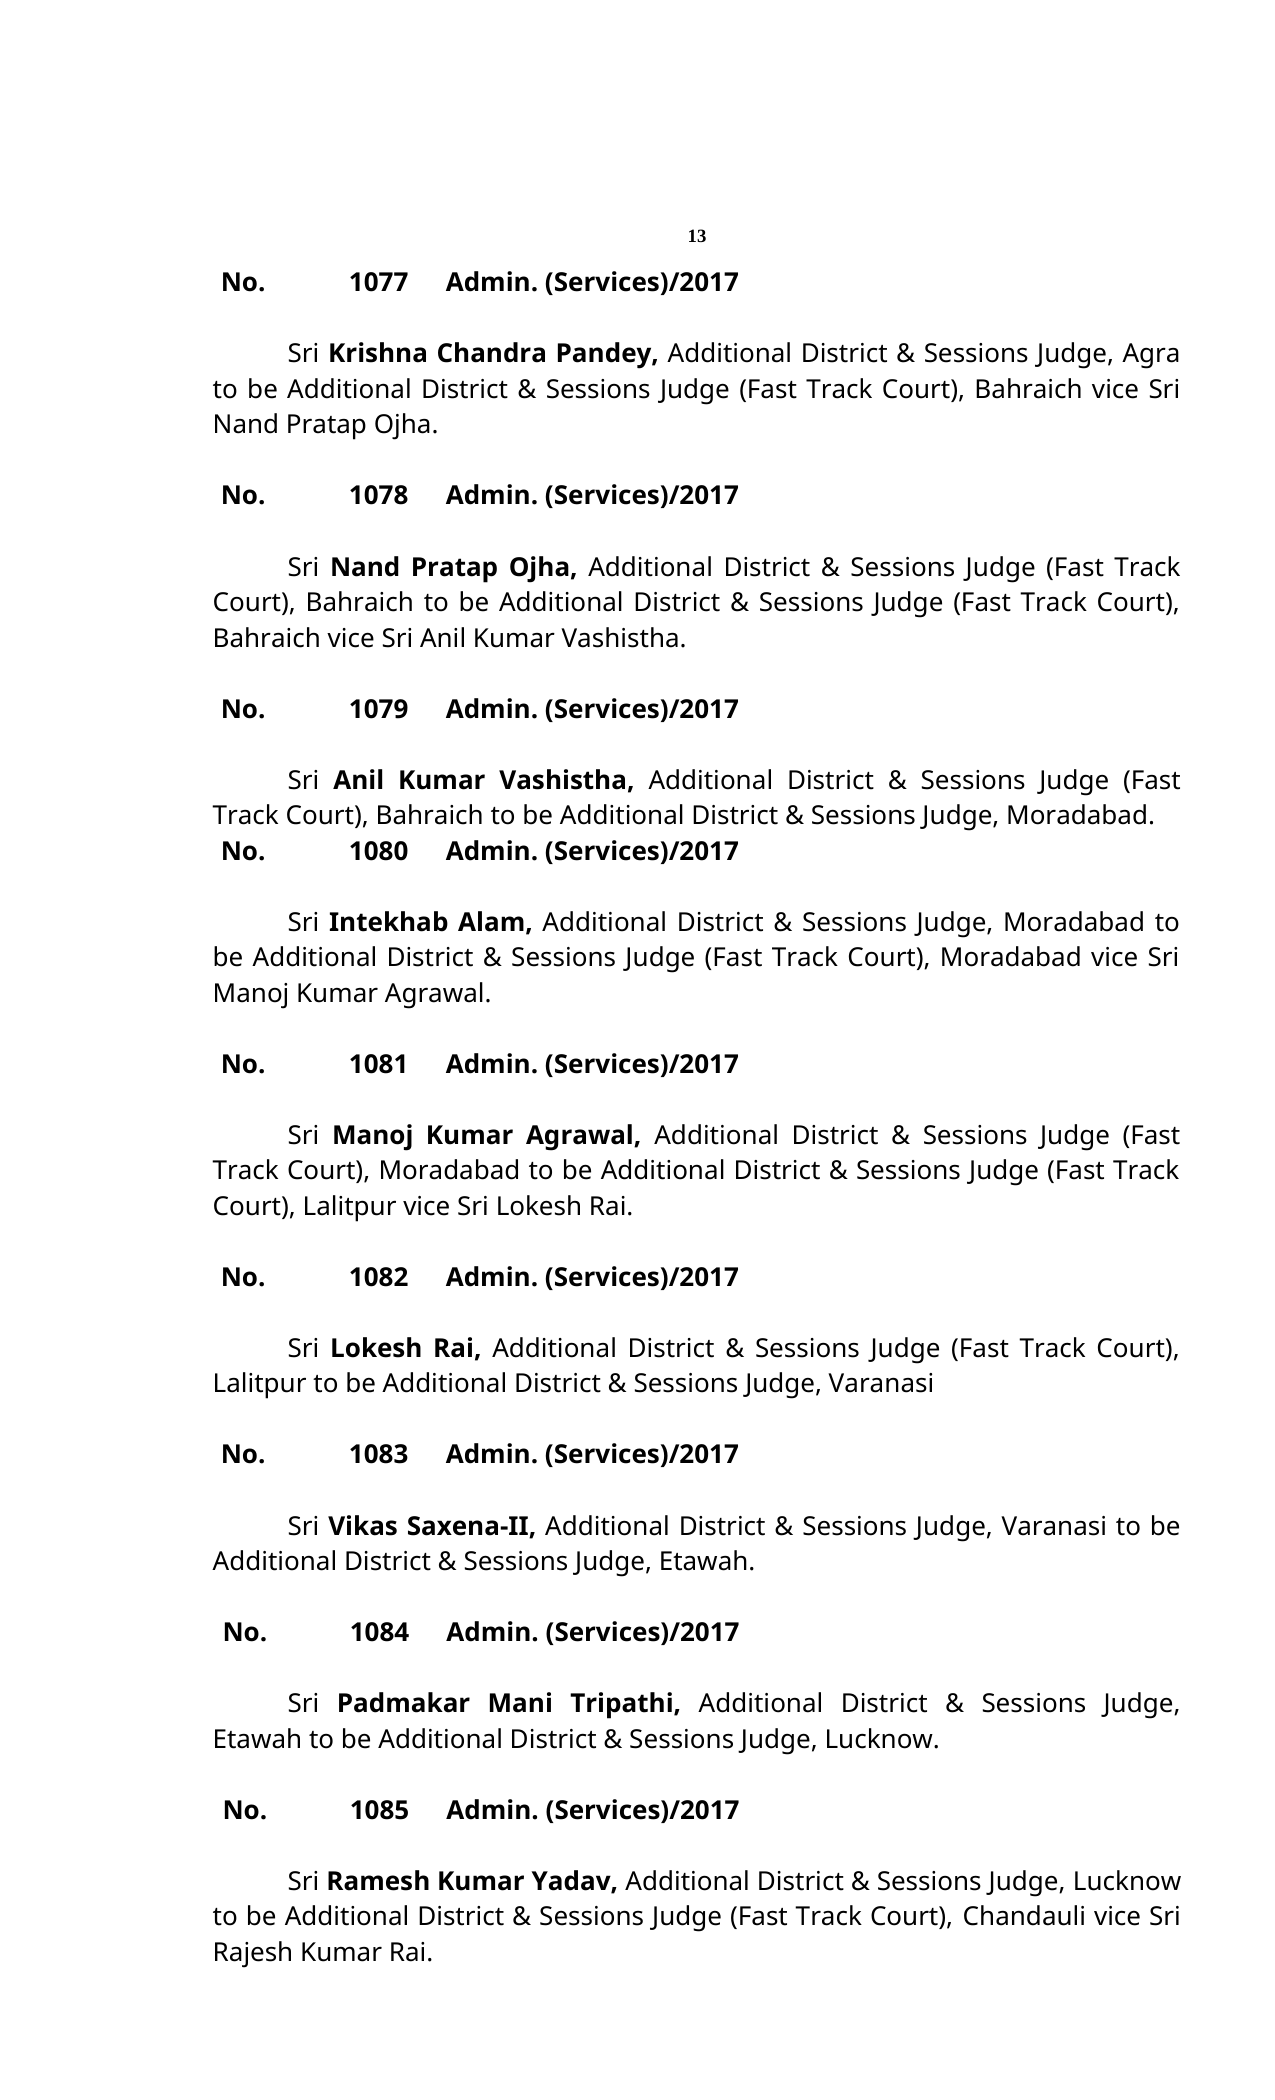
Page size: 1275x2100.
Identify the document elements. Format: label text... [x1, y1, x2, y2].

text Sri Lokesh Rai, Additional District & Sessions Judge (Fast Track Court), Lalitpur to be Additional District & Sessions Judge, Varanasi [212, 1329, 1181, 1401]
table_header Admin. (Services)/2017 [435, 1614, 779, 1649]
table_header No. [209, 1259, 300, 1294]
text Sri Krishna Chandra Pandey, Additional District & Sessions Judge, Agra to be Additional District & Sessions Judge (Fast Track Court), Bahraich vice Sri Nand Pratap Ojha. [212, 335, 1181, 442]
table_header Admin. (Services)/2017 [434, 1259, 778, 1294]
text Sri Intekhab Alam, Additional District & Sessions Judge, Moradabad to be Additional District & Sessions Judge (Fast Track Court), Moradabad vice Sri Manoj Kumar Agrawal. [212, 903, 1181, 1010]
table_header [301, 1614, 435, 1649]
table_header Admin. (Services)/2017 [434, 477, 778, 513]
table_header [301, 1791, 435, 1827]
text Sri Manoj Kumar Agrawal, Additional District & Sessions Judge (Fast Track Court), Moradabad to be Additional District & Sessions Judge (Fast Track Court), Lalitpur vice Sri Lokesh Rai. [212, 1116, 1181, 1223]
table_header No. [209, 1045, 300, 1081]
table_header Admin. (Services)/2017 [434, 264, 778, 299]
table_header Admin. (Services)/2017 [434, 832, 778, 868]
text Sri Nand Pratap Ojha, Additional District & Sessions Judge (Fast Track Court), Bahraich to be Additional District & Sessions Judge (Fast Track Court), Bahraich vice Sri Anil Kumar Vashistha. [212, 548, 1181, 655]
text Sri Padmakar Mani Tripathi, Additional District & Sessions Judge, Etawah to be Additional District & Sessions Judge, Lucknow. [212, 1685, 1181, 1756]
table_header [300, 832, 434, 868]
table_header No. [211, 1791, 301, 1827]
table_header No. [209, 1436, 300, 1472]
table_header [300, 690, 434, 726]
table_header Admin. (Services)/2017 [434, 1436, 778, 1472]
table_header Admin. (Services)/2017 [434, 690, 778, 726]
table_header [300, 477, 434, 513]
table_header Admin. (Services)/2017 [435, 1791, 779, 1827]
table_header No. [209, 690, 300, 726]
text Sri Vikas Saxena-II, Additional District & Sessions Judge, Varanasi to be Additional District & Sessions Judge, Etawah. [212, 1507, 1181, 1578]
table_header No. [209, 477, 300, 513]
table_header Admin. (Services)/2017 [434, 1045, 778, 1081]
table_header No. [209, 264, 300, 299]
table_header No. [209, 832, 300, 868]
text Sri Anil Kumar Vashistha, Additional District & Sessions Judge (Fast Track Court), Bahraich to be Additional District & Sessions Judge, Moradabad. [212, 761, 1181, 832]
table_header No. [211, 1614, 301, 1649]
table_header [300, 1436, 434, 1472]
table_header [300, 264, 434, 299]
text Sri Ramesh Kumar Yadav, Additional District & Sessions Judge, Lucknow to be Additional District & Sessions Judge (Fast Track Court), Chandauli vice Sri Rajesh Kumar Rai. [212, 1862, 1181, 1969]
table_header [300, 1045, 434, 1081]
table_header [300, 1259, 434, 1294]
